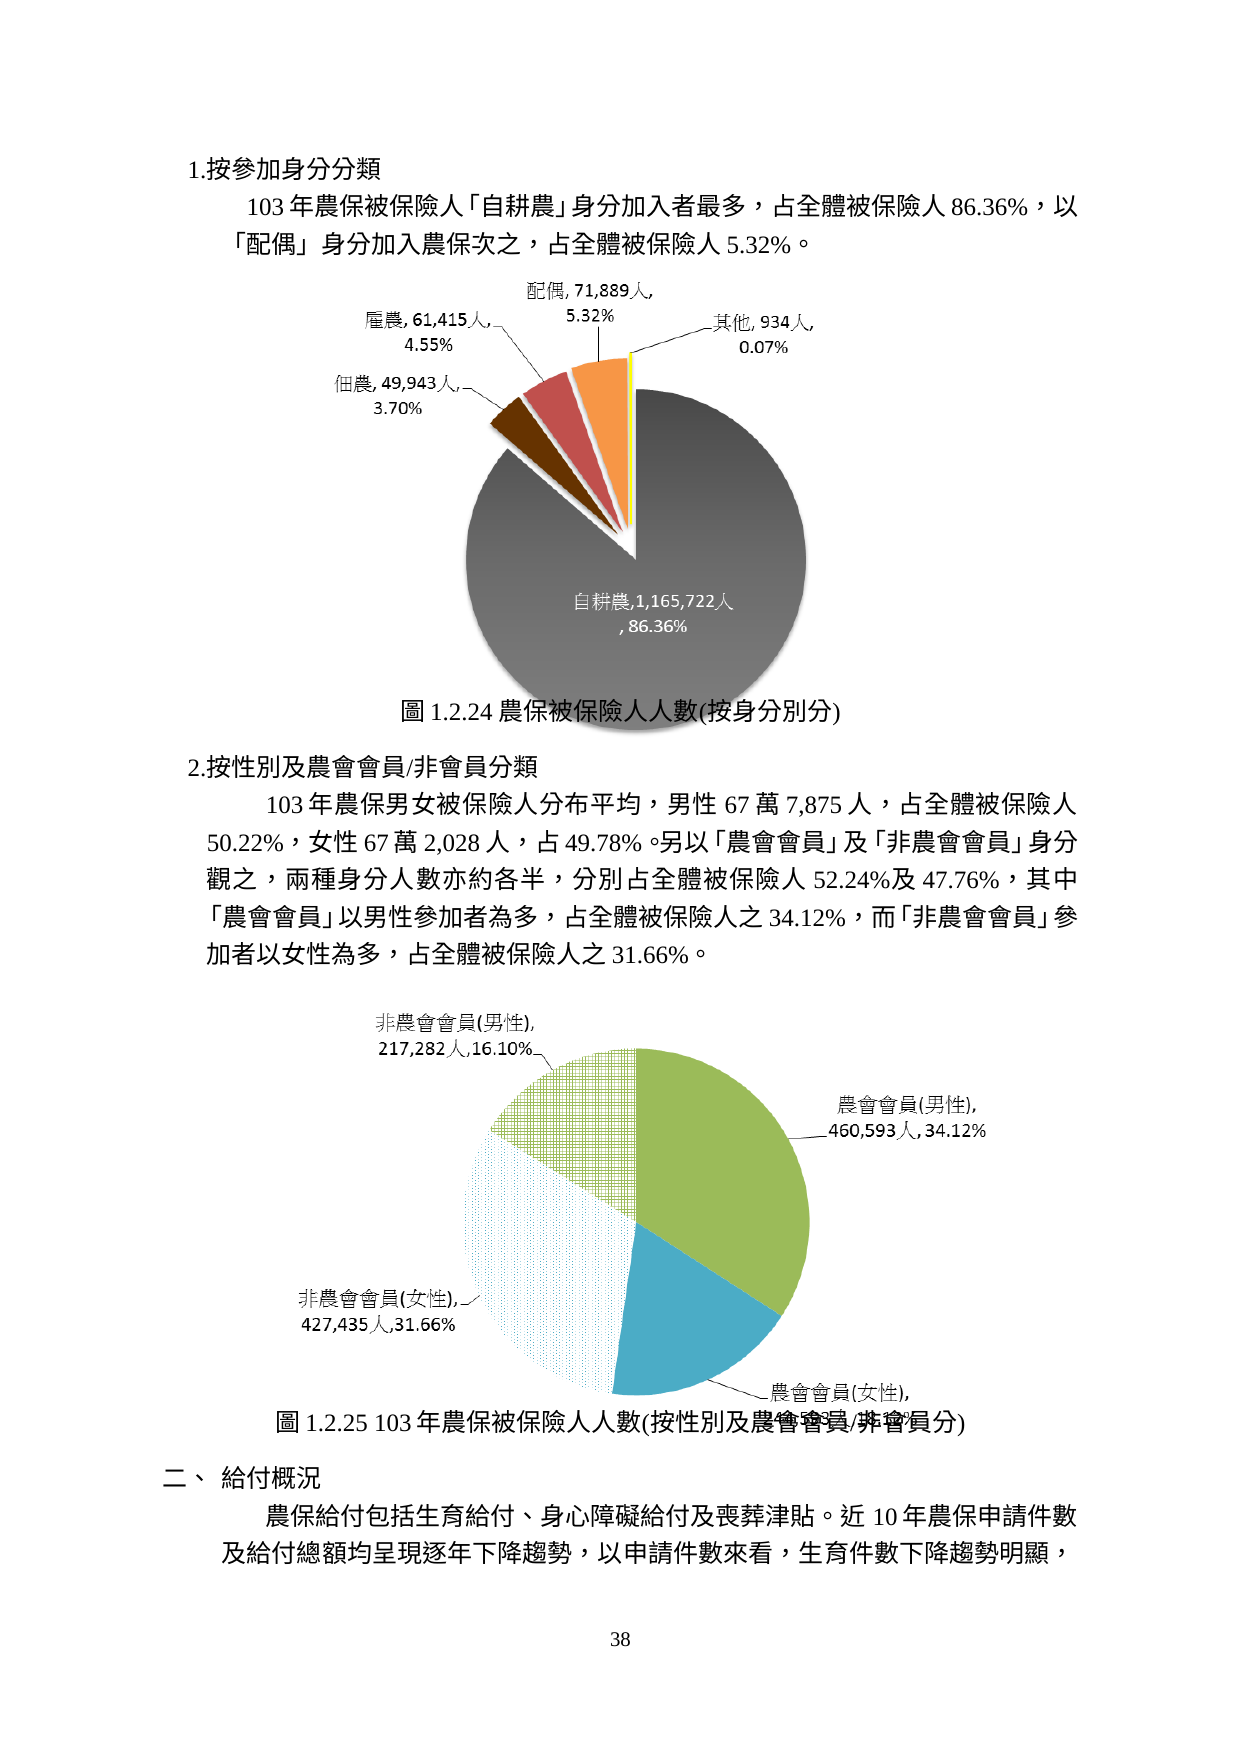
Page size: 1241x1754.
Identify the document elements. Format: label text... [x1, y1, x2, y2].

text 1.按參加身分分類 [187, 150, 1078, 186]
text 農保給付包括生育給付、身心障礙給付及喪葬津貼。近10年農保申請件數及給付總額均呈現逐年下降趨勢，以申請件數來看，生育件數下降趨勢明顯， [221, 1495, 1078, 1570]
text 圖1.2.25 103年農保被保險人人數(按性別及農會會員/非會員分) [162, 1403, 183, 1439]
text 2.按性別及農會會員/非會員分類 [187, 747, 1078, 784]
text 圖1.2.25 103年農保被保險人人數(按性別及農會會員/非會員分) [1058, 1403, 1078, 1439]
picture [183, 975, 1058, 1443]
picture [191, 262, 1050, 753]
text 103年農保被保險人「自耕農」身分加入者最多，占全體被保險人86.36%，以「配偶」身分加入農保次之，占全體被保險人5.32%。 [221, 186, 1078, 261]
list 給付概況 [162, 1458, 1078, 1495]
text 103年農保男女被保險人分布平均，男性67萬7,875人，占全體被保險人50.22%，女性67萬2,028人，占49.78%。另以「農會會員」及「非農會會員」身分觀之，兩種身分人數亦約各半，分別占全體被保險人52.24%及47.76%，其中「農會會員」以男性參加者為多，占全體被保險人之34.12%，而「非農會會員」參加者以女性為多，占全體被保險人之31.66%。 [207, 784, 1078, 972]
text 圖1.2.24 農保被保險人人數(按身分別分) [162, 692, 191, 728]
text 圖1.2.24 農保被保險人人數(按身分別分) [1050, 692, 1078, 728]
